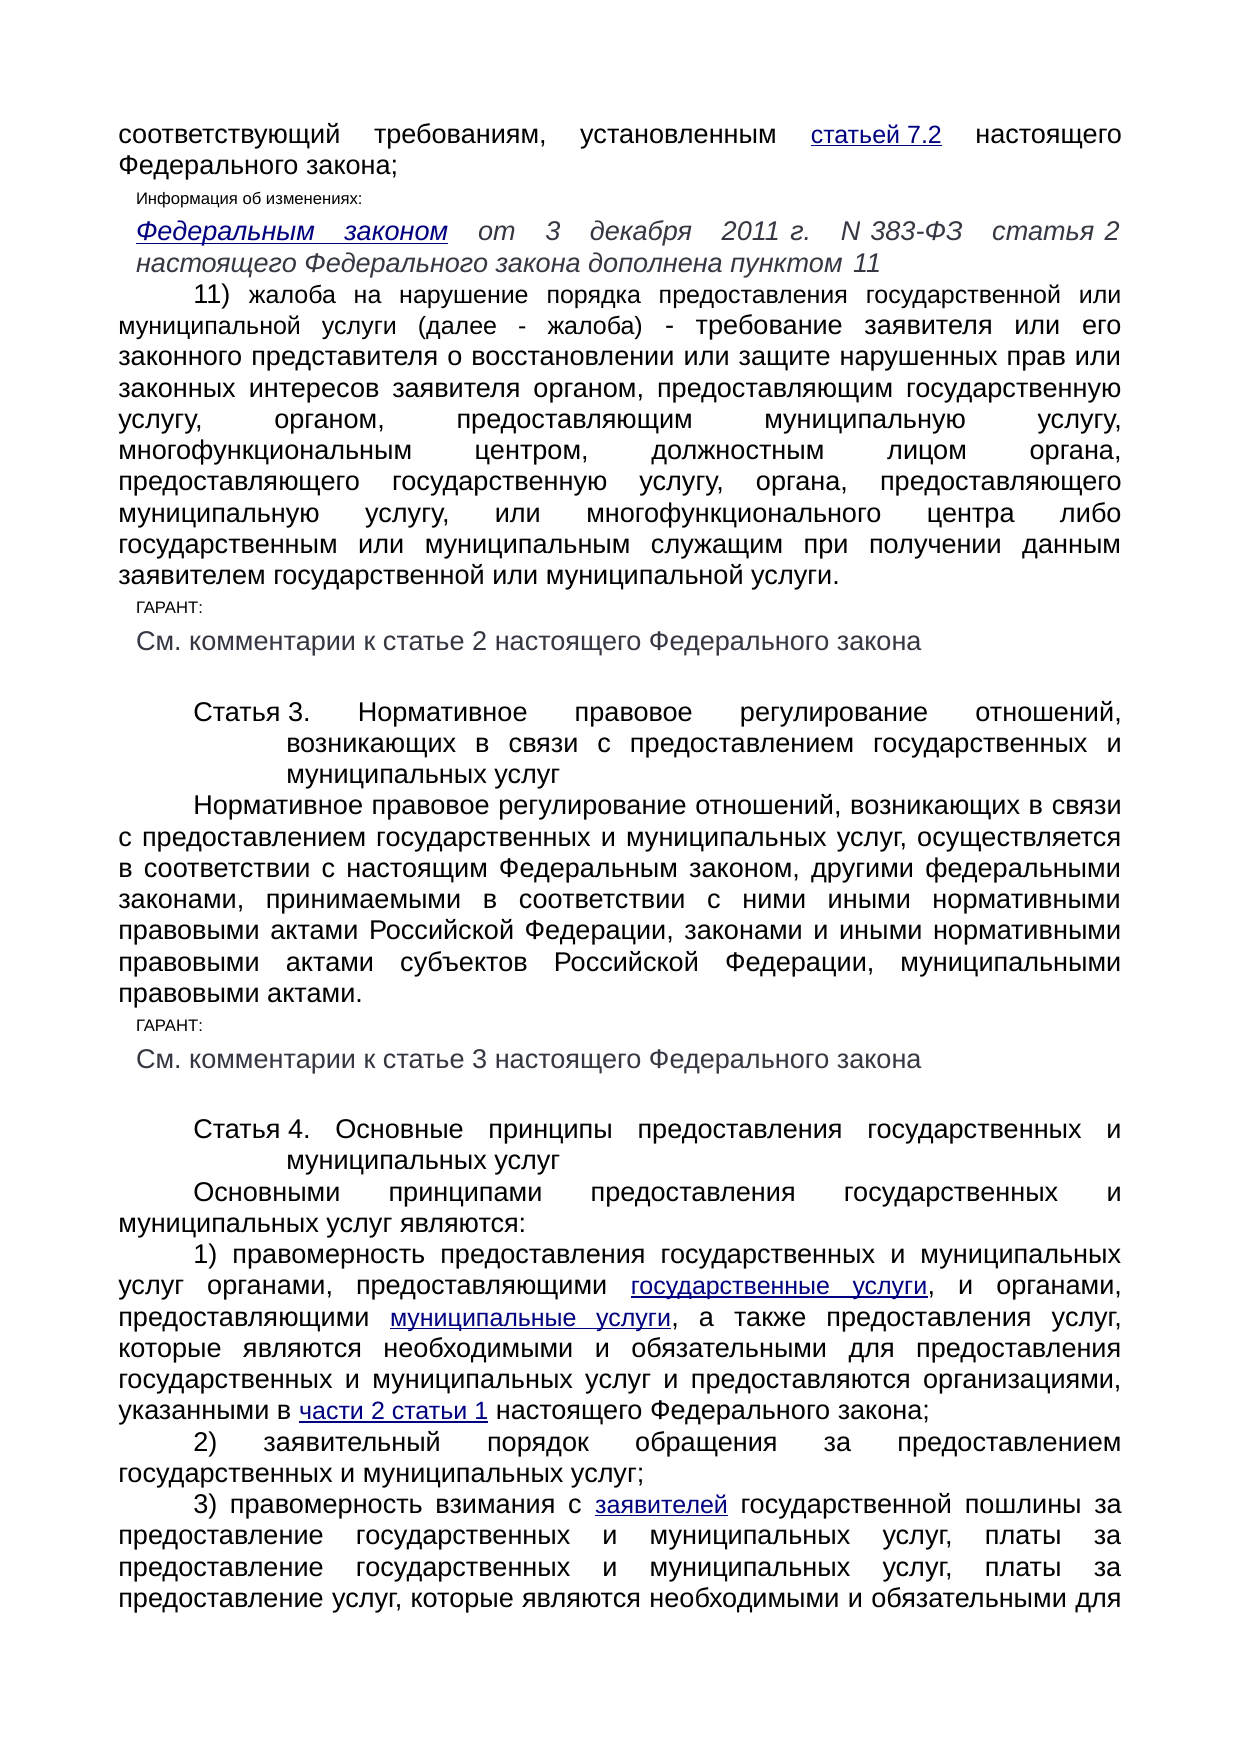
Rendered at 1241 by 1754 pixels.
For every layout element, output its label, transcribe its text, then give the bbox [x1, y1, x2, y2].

text См. комментарии к статье 2 настоящего Федерального закона [136, 625, 1122, 656]
text 3) правомерность взимания с заявителей государственной пошлины за предоставление государственных и муниципальных услуг, платы за предоставление государственных и муниципальных услуг, платы за предоставление услуг, которые являются необходимыми и обязательными для [118, 1488, 1122, 1613]
text См. комментарии к статье 3 настоящего Федерального закона [136, 1043, 1122, 1074]
text Основными принципами предоставления государственных и муниципальных услуг являются: [118, 1176, 1122, 1238]
text 1) правомерность предоставления государственных и муниципальных услуг органами, предоставляющими государственные услуги, и органами, предоставляющими муниципальные услуги, а также предоставления услуг, которые являются необходимыми и обязательными для предоставления государственных и муниципальных услуг и предоставляются организациями, указанными в части 2 статьи 1 настоящего Федерального закона; [118, 1238, 1122, 1426]
text Статья 4. Основные принципы предоставления государственных и муниципальных услуг [193, 1113, 1122, 1176]
text ГАРАНТ: [136, 598, 1122, 617]
text Статья 3. Нормативное правовое регулирование отношений, возникающих в связи с предоставлением государственных и муниципальных услуг [193, 696, 1122, 789]
text соответствующий требованиям, установленным статьей 7.2 настоящего Федерального закона; [118, 118, 1122, 181]
text Федеральным законом от 3 декабря 2011 г. N 383-ФЗ статья 2 настоящего Федерального закона дополнена пунктом 11 [136, 215, 1122, 278]
text 11) жалоба на нарушение порядка предоставления государственной или муниципальной услуги (далее - жалоба) - требование заявителя или его законного представителя о восстановлении или защите нарушенных прав или законных интересов заявителя органом, предоставляющим государственную услугу, органом, предоставляющим муниципальную услугу, многофункциональным центром, должностным лицом органа, предоставляющего государственную услугу, органа, предоставляющего муниципальную услугу, или многофункционального центра либо государственным или муниципальным служащим при получении данным заявителем государственной или муниципальной услуги. [118, 278, 1122, 590]
text Нормативное правовое регулирование отношений, возникающих в связи с предоставлением государственных и муниципальных услуг, осуществляется в соответствии с настоящим Федеральным законом, другими федеральными законами, принимаемыми в соответствии с ними иными нормативными правовыми актами Российской Федерации, законами и иными нормативными правовыми актами субъектов Российской Федерации, муниципальными правовыми актами. [118, 789, 1122, 1008]
text 2) заявительный порядок обращения за предоставлением государственных и муниципальных услуг; [118, 1426, 1122, 1488]
text ГАРАНТ: [136, 1016, 1122, 1035]
text Информация об изменениях: [136, 188, 1122, 208]
